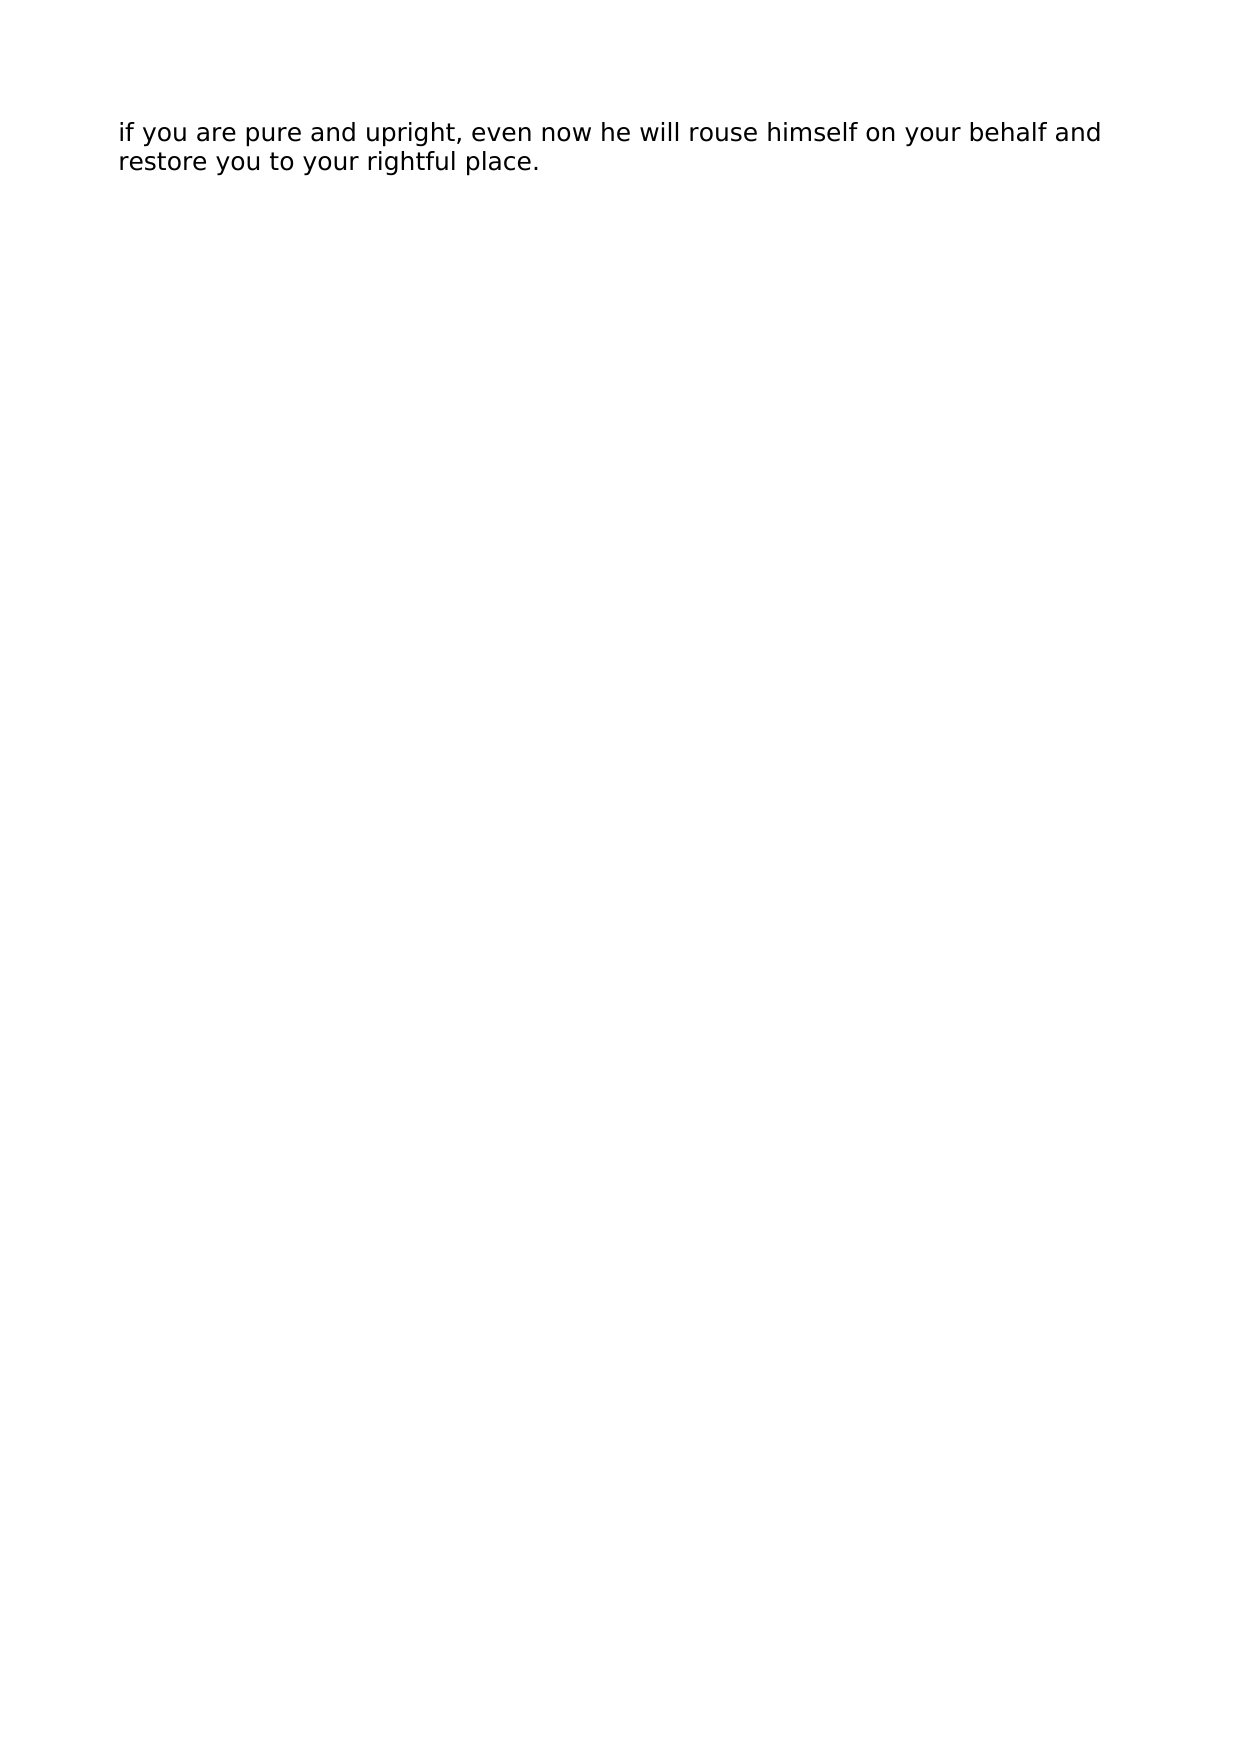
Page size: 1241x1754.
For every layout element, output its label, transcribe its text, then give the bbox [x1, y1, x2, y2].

text if you are pure and upright, even now he will rouse himself on your behalf and restore you to your rightful place. [118, 118, 1122, 176]
